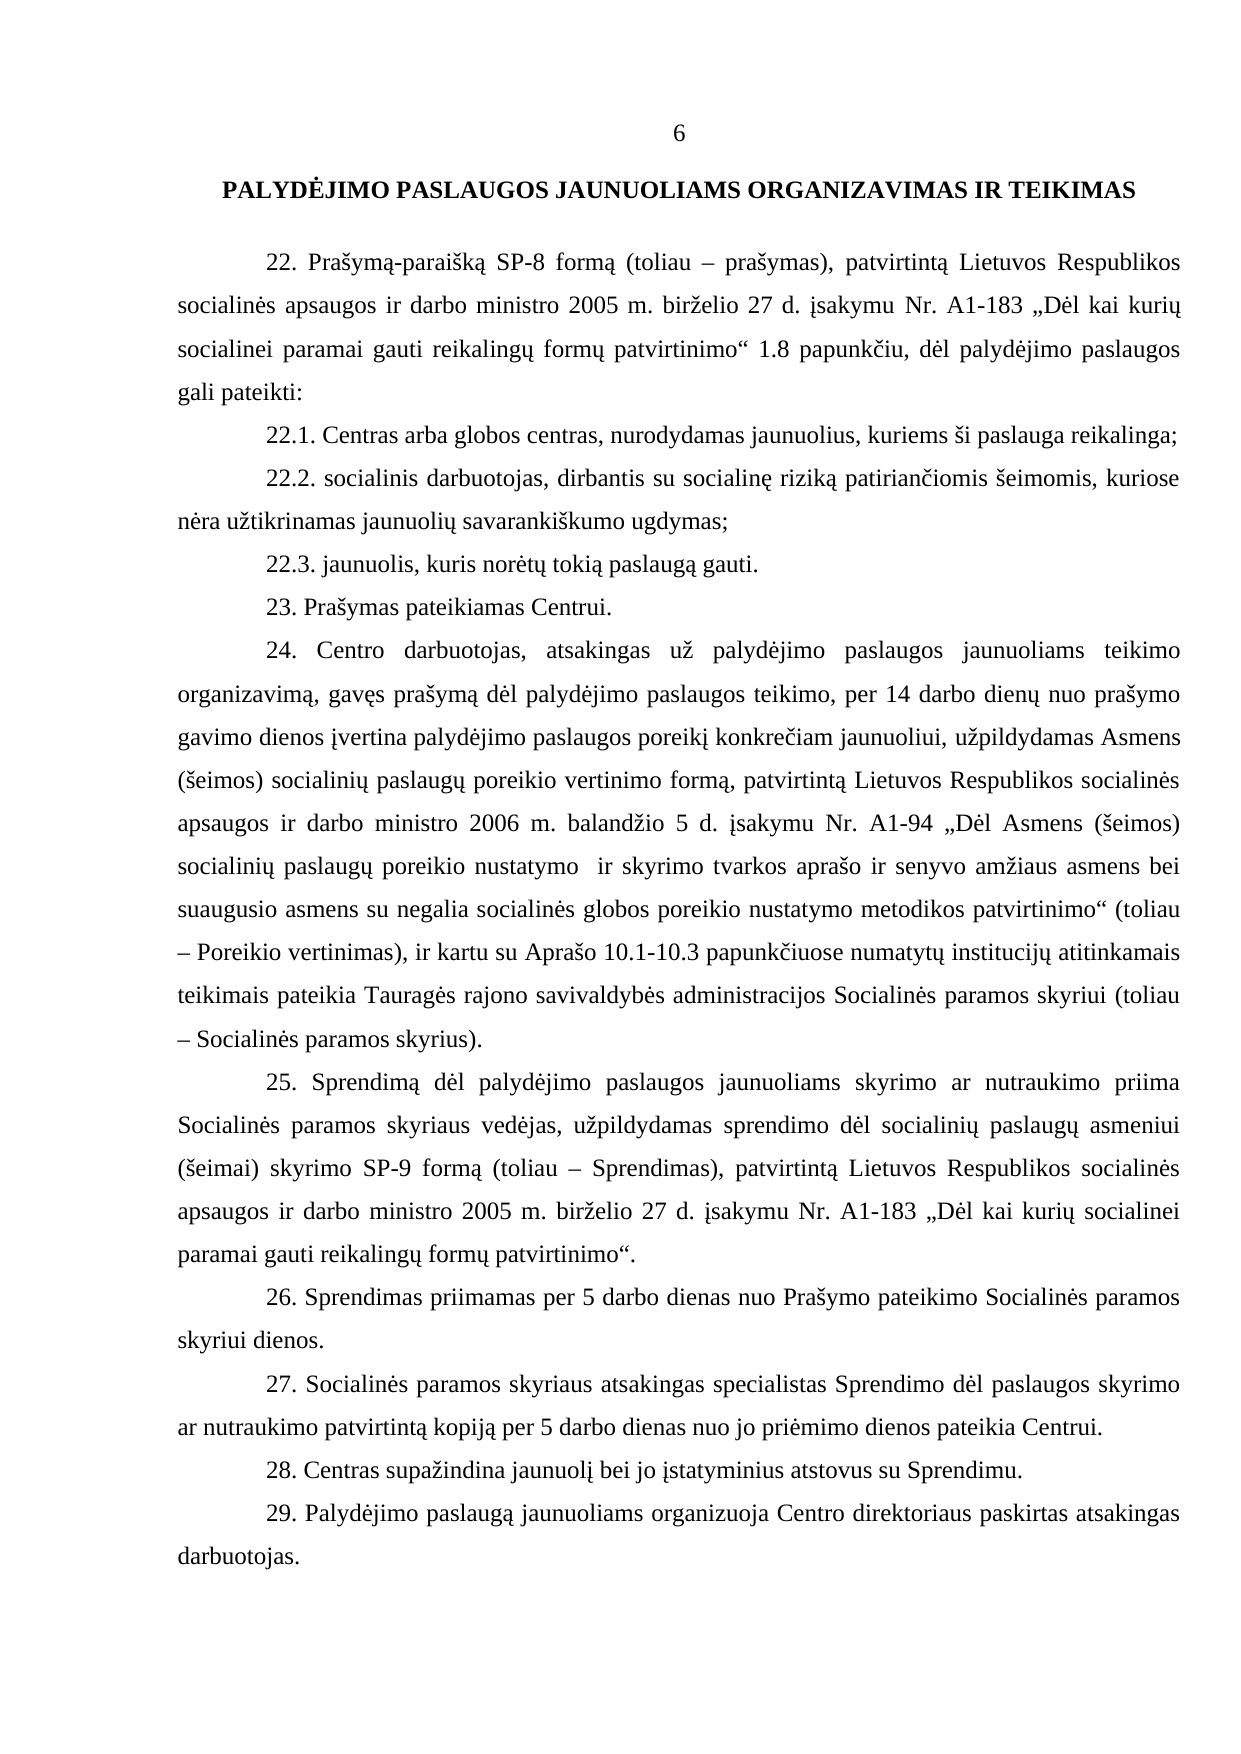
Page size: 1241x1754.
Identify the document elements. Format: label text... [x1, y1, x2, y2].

text 27. Socialinės paramos skyriaus atsakingas specialistas Sprendimo dėl paslaugos skyrimo ar nutraukimo patvirtintą kopiją per 5 darbo dienas nuo jo priėmimo dienos pateikia Centrui. [177, 1369, 1181, 1441]
text 23. Prašymas pateikiamas Centrui. [177, 592, 1181, 621]
text PALYDĖJIMO PASLAUGOS JAUNUOLIAMS ORGANIZAVIMAS IR TEIKIMAS [177, 176, 1181, 204]
text 29. Palydėjimo paslaugą jaunuoliams organizuoja Centro direktoriaus paskirtas atsakingas darbuotojas. [177, 1498, 1181, 1570]
text 28. Centras supažindina jaunuolį bei jo įstatyminius atstovus su Sprendimu. [177, 1455, 1181, 1484]
text 24. Centro darbuotojas, atsakingas už palydėjimo paslaugos jaunuoliams teikimo organizavimą, gavęs prašymą dėl palydėjimo paslaugos teikimo, per 14 darbo dienų nuo prašymo gavimo dienos įvertina palydėjimo paslaugos poreikį konkrečiam jaunuoliui, užpildydamas Asmens (šeimos) socialinių paslaugų poreikio vertinimo formą, patvirtintą Lietuvos Respublikos socialinės apsaugos ir darbo ministro 2006 m. balandžio 5 d. įsakymu Nr. A1-94 „Dėl Asmens (šeimos) socialinių paslaugų poreikio nustatymo ir skyrimo tvarkos aprašo ir senyvo amžiaus asmens bei suaugusio asmens su negalia socialinės globos poreikio nustatymo metodikos patvirtinimo“ (toliau – Poreikio vertinimas), ir kartu su Aprašo 10.1-10.3 papunkčiuose numatytų institucijų atitinkamais teikimais pateikia Tauragės rajono savivaldybės administracijos Socialinės paramos skyriui (toliau – Socialinės paramos skyrius). [177, 636, 1181, 1052]
text 22.2. socialinis darbuotojas, dirbantis su socialinę riziką patiriančiomis šeimomis, kuriose nėra užtikrinamas jaunuolių savarankiškumo ugdymas; [177, 463, 1181, 535]
text 22.1. Centras arba globos centras, nurodydamas jaunuolius, kuriems ši paslauga reikalinga; [177, 420, 1181, 449]
text 22. Prašymą-paraišką SP-8 formą (toliau – prašymas), patvirtintą Lietuvos Respublikos socialinės apsaugos ir darbo ministro 2005 m. birželio 27 d. įsakymu Nr. A1-183 „Dėl kai kurių socialinei paramai gauti reikalingų formų patvirtinimo“ 1.8 papunkčiu, dėl palydėjimo paslaugos gali pateikti: [177, 247, 1181, 406]
text 26. Sprendimas priimamas per 5 darbo dienas nuo Prašymo pateikimo Socialinės paramos skyriui dienos. [177, 1282, 1181, 1354]
text 25. Sprendimą dėl palydėjimo paslaugos jaunuoliams skyrimo ar nutraukimo priima Socialinės paramos skyriaus vedėjas, užpildydamas sprendimo dėl socialinių paslaugų asmeniui (šeimai) skyrimo SP-9 formą (toliau – Sprendimas), patvirtintą Lietuvos Respublikos socialinės apsaugos ir darbo ministro 2005 m. birželio 27 d. įsakymu Nr. A1-183 „Dėl kai kurių socialinei paramai gauti reikalingų formų patvirtinimo“. [177, 1067, 1181, 1268]
text 22.3. jaunuolis, kuris norėtų tokią paslaugą gauti. [177, 549, 1181, 578]
